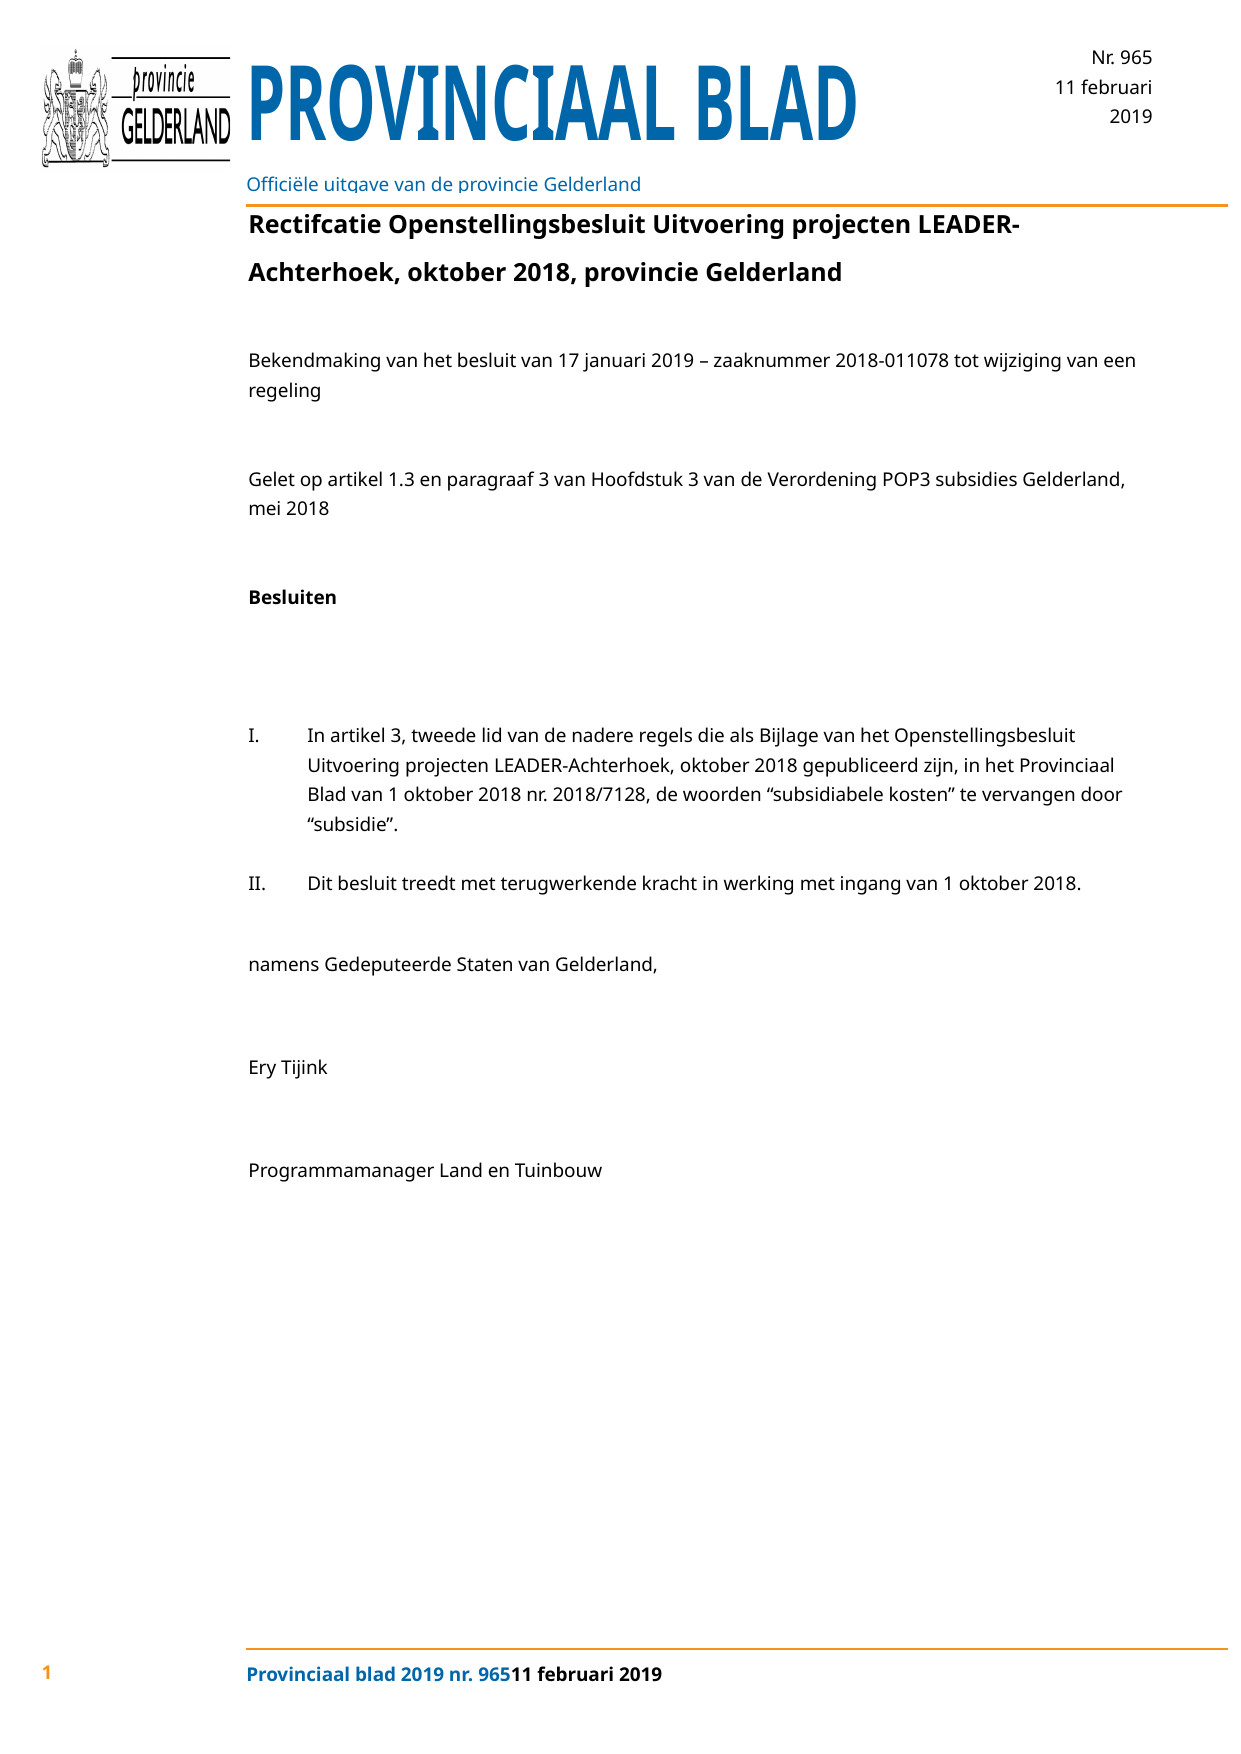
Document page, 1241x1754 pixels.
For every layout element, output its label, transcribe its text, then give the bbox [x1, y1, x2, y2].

text Rectifcatie Openstellingsbesluit Uitvoering projecten LEADER-Achterhoek, oktober 2018, provincie Gelderland [248, 207, 1152, 288]
text Programmamanager Land en Tuinbouw [248, 1157, 1152, 1183]
text Bekendmaking van het besluit van 17 januari 2019 – zaaknummer 2018-011078 tot wijziging van een regeling [248, 347, 1152, 403]
picture [41, 47, 231, 172]
text Gelet op artikel 1.3 en paragraaf 3 van Hoofdstuk 3 van de Verordening POP3 subsidies Gelderland, mei 2018 [248, 466, 1152, 521]
list Dit besluit treedt met terugwerkende kracht in werking met ingang van 1 oktober 2018. [248, 870, 1152, 896]
text Ery Tijink [248, 1054, 1152, 1080]
text namens Gedeputeerde Staten van Gelderland, [248, 951, 1152, 977]
text Besluiten [248, 584, 1152, 610]
list In artikel 3, tweede lid van de nadere regels die als Bijlage van het Openstellingsbesluit Uitvoering projecten LEADER-Achterhoek, oktober 2018 gepubliceerd zijn, in het Provinciaal Blad van 1 oktober 2018 nr. 2018/7128, de woorden “subsidiabele kosten” te vervangen door “subsidie”. [248, 722, 1152, 837]
